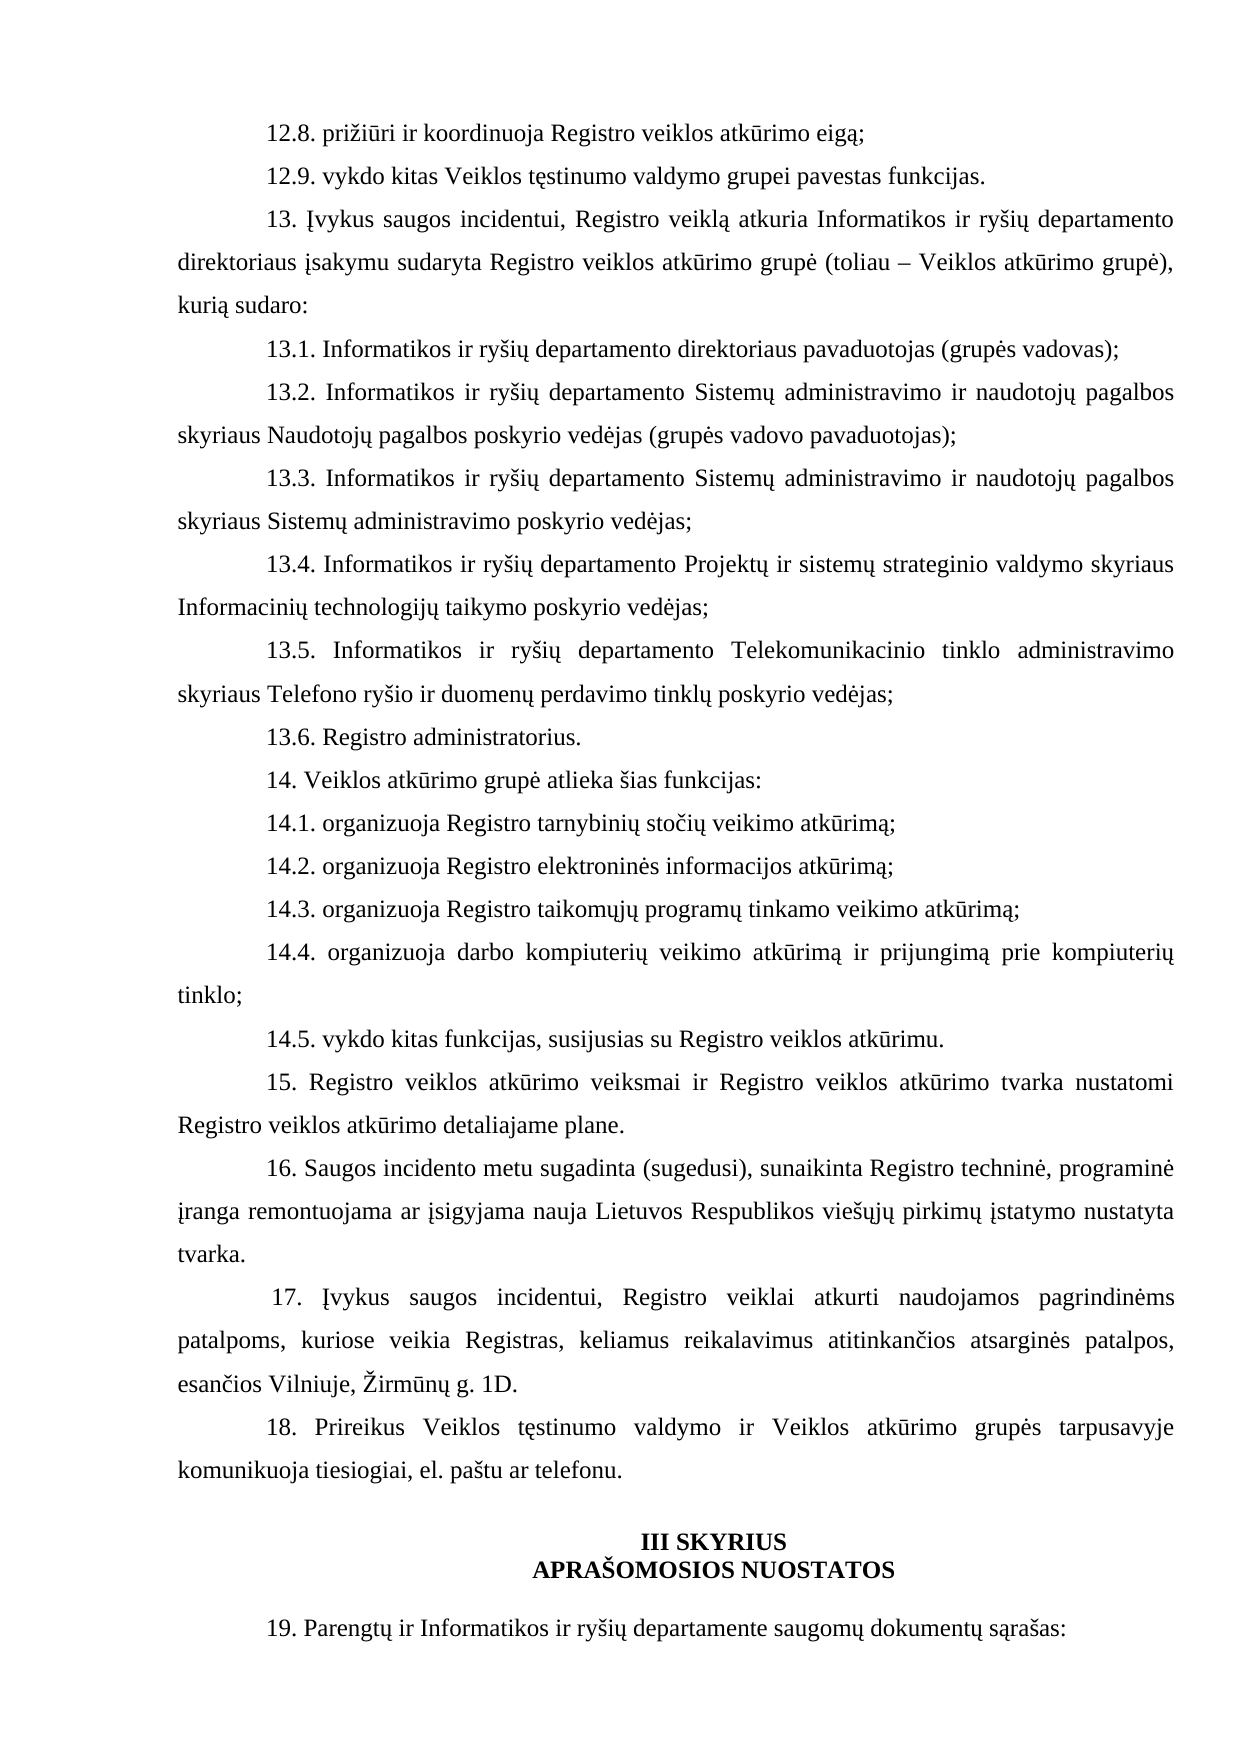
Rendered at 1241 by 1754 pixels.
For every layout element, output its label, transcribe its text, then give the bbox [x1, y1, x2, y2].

text 13.5. Informatikos ir ryšių departamento Telekomunikacinio tinklo administravimo skyriaus Telefono ryšio ir duomenų perdavimo tinklų poskyrio vedėjas; [177, 636, 1175, 707]
text 13.2. Informatikos ir ryšių departamento Sistemų administravimo ir naudotojų pagalbos skyriaus Naudotojų pagalbos poskyrio vedėjas (grupės vadovo pavaduotojas); [177, 377, 1175, 449]
text 19. Parengtų ir Informatikos ir ryšių departamente saugomų dokumentų sąrašas: [177, 1613, 1175, 1642]
text 12.8. prižiūri ir koordinuoja Registro veiklos atkūrimo eigą; [177, 118, 1175, 147]
text 13.1. Informatikos ir ryšių departamento direktoriaus pavaduotojas (grupės vadovas); [177, 334, 1175, 362]
text 17. Įvykus saugos incidentui, Registro veiklai atkurti naudojamos pagrindinėms patalpoms, kuriose veikia Registras, keliamus reikalavimus atitinkančios atsarginės patalpos, esančios Vilniuje, Žirmūnų g. 1D. [177, 1282, 1175, 1397]
text 14.1. organizuoja Registro tarnybinių stočių veikimo atkūrimą; [177, 808, 1175, 837]
text 13.3. Informatikos ir ryšių departamento Sistemų administravimo ir naudotojų pagalbos skyriaus Sistemų administravimo poskyrio vedėjas; [177, 463, 1175, 535]
text 14.2. organizuoja Registro elektroninės informacijos atkūrimą; [177, 851, 1175, 880]
text 14. Veiklos atkūrimo grupė atlieka šias funkcijas: [177, 765, 1175, 794]
text III SKYRIUS [252, 1527, 1175, 1556]
text 16. Saugos incidento metu sugadinta (sugedusi), sunaikinta Registro techninė, programinė įranga remontuojama ar įsigyjama nauja Lietuvos Respublikos viešųjų pirkimų įstatymo nustatyta tvarka. [177, 1153, 1175, 1268]
text 14.5. vykdo kitas funkcijas, susijusias su Registro veiklos atkūrimu. [177, 1024, 1175, 1052]
text 13.4. Informatikos ir ryšių departamento Projektų ir sistemų strateginio valdymo skyriaus Informacinių technologijų taikymo poskyrio vedėjas; [177, 549, 1175, 621]
text 12.9. vykdo kitas Veiklos tęstinumo valdymo grupei pavestas funkcijas. [177, 161, 1175, 190]
text 14.4. organizuoja darbo kompiuterių veikimo atkūrimą ir prijungimą prie kompiuterių tinklo; [177, 937, 1175, 1009]
text 14.3. organizuoja Registro taikomųjų programų tinkamo veikimo atkūrimą; [177, 894, 1175, 923]
text 18. Prireikus Veiklos tęstinumo valdymo ir Veiklos atkūrimo grupės tarpusavyje komunikuoja tiesiogiai, el. paštu ar telefonu. [177, 1412, 1175, 1484]
text 13.6. Registro administratorius. [177, 722, 1175, 751]
text 15. Registro veiklos atkūrimo veiksmai ir Registro veiklos atkūrimo tvarka nustatomi Registro veiklos atkūrimo detaliajame plane. [177, 1067, 1175, 1139]
text APRAŠOMOSIOS NUOSTATOS [252, 1556, 1175, 1584]
text 13. Įvykus saugos incidentui, Registro veiklą atkuria Informatikos ir ryšių departamento direktoriaus įsakymu sudaryta Registro veiklos atkūrimo grupė (toliau – Veiklos atkūrimo grupė), kurią sudaro: [177, 204, 1175, 319]
